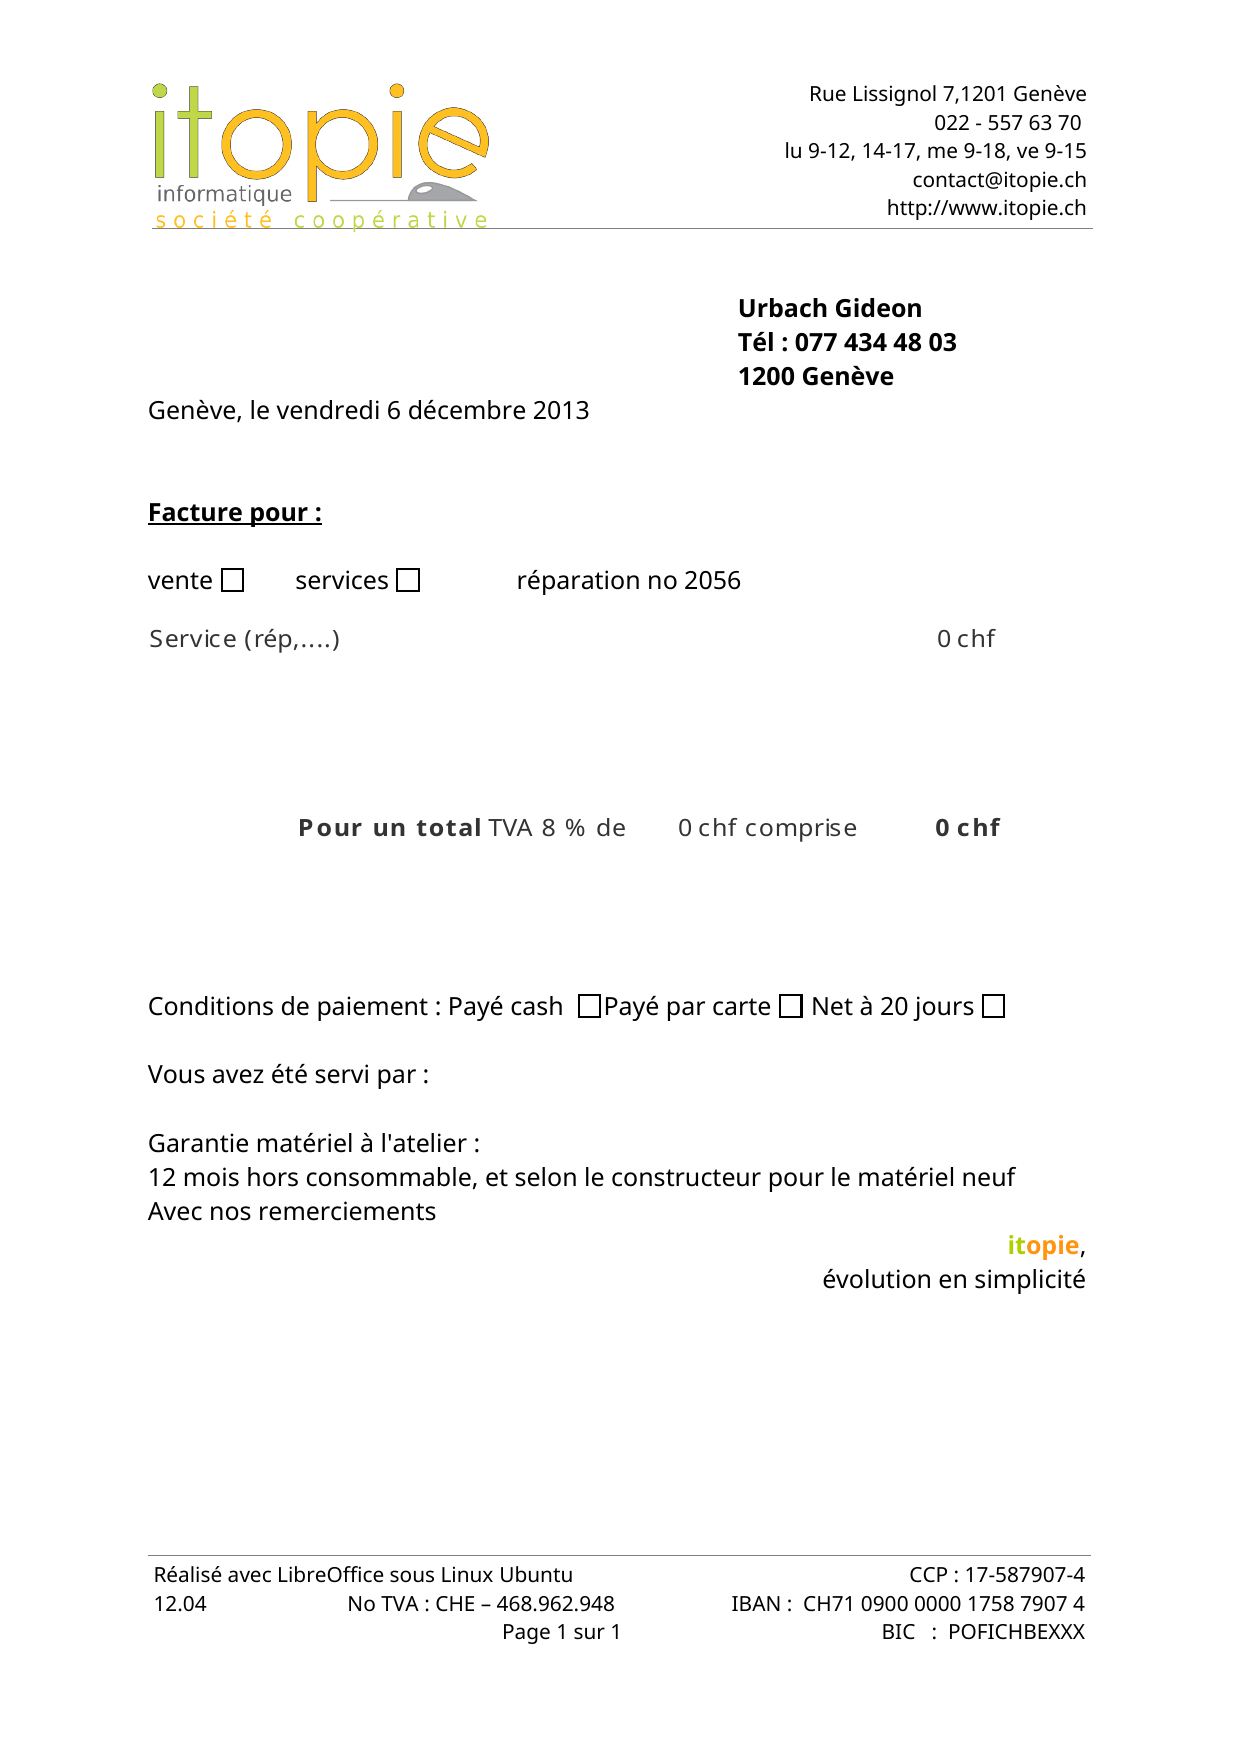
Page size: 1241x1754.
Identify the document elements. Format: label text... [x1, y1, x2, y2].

text vente services réparation no 2056 [148, 563, 1093, 597]
text Facture pour : [148, 495, 1093, 529]
text itopie, [148, 1227, 1093, 1262]
text 1200 Genève [148, 358, 1093, 392]
text Garantie matériel à l'atelier : [148, 1125, 1093, 1159]
text Tél : 077 434 48 03 [148, 324, 1093, 358]
text Conditions de paiement : Payé cash Payé par carte Net à 20 jours [148, 989, 1093, 1023]
text Urbach Gideon [148, 290, 1093, 324]
text évolution en simplicité [148, 1262, 1093, 1296]
text 12 mois hors consommable, et selon le constructeur pour le matériel neuf [148, 1159, 1093, 1193]
text Vous avez été servi par : [148, 1057, 1093, 1091]
text Avec nos remerciements [148, 1193, 1093, 1227]
picture [138, 72, 500, 244]
text Genève, le vendredi 6 décembre 2013 [148, 392, 1093, 427]
